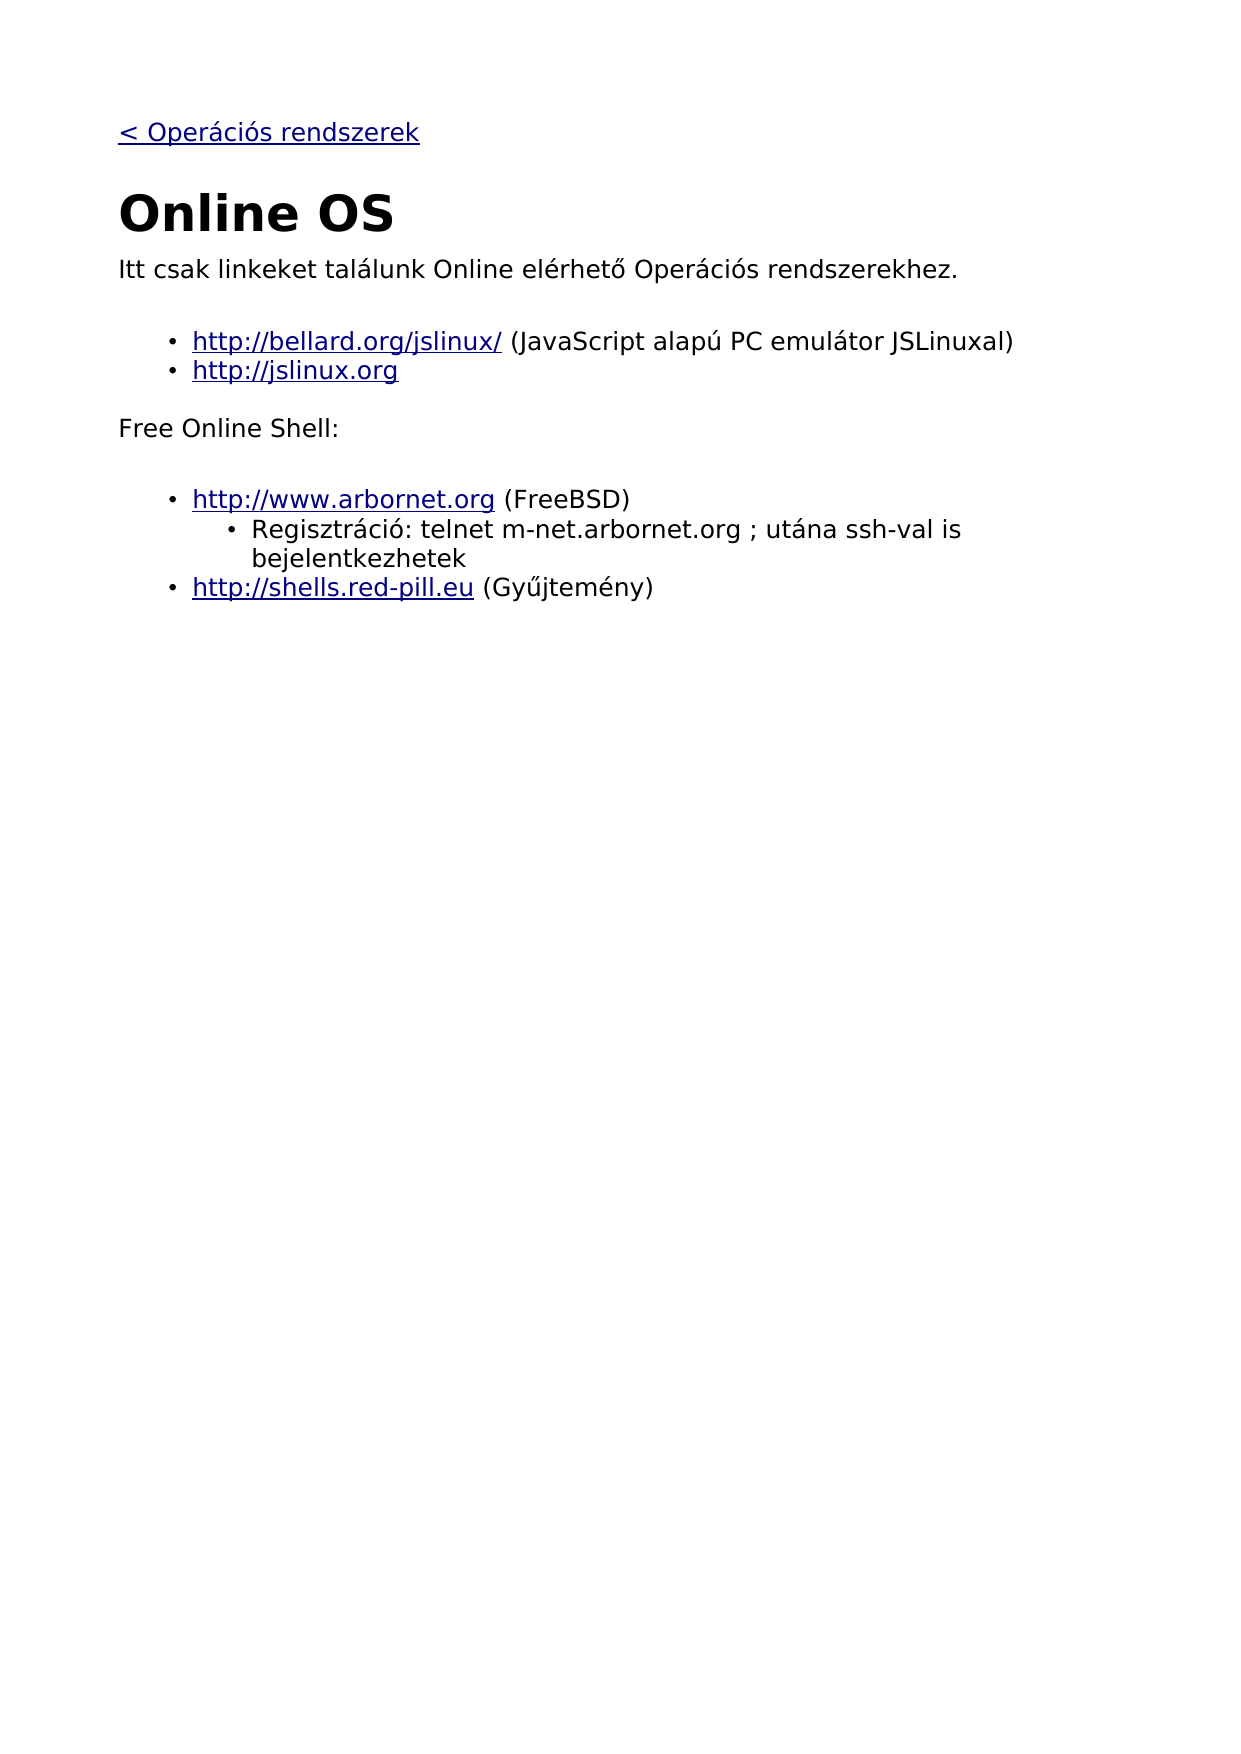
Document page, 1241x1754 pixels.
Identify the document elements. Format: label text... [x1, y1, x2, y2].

list http://shells.red-pill.eu (Gyűjtemény) [177, 573, 1122, 602]
list Regisztráció: telnet m-net.arbornet.org ; utána ssh-val is bejelentkezhetek [236, 515, 1122, 573]
text Free Online Shell: [118, 414, 1122, 444]
text Itt csak linkeket találunk Online elérhető Operációs rendszerekhez. [118, 256, 1122, 285]
list http://www.arbornet.org (FreeBSD) [177, 486, 1122, 515]
list http://jslinux.org [177, 356, 1122, 385]
subtitle Online OS [118, 185, 1122, 243]
list http://bellard.org/jslinux/ (JavaScript alapú PC emulátor JSLinuxal) [177, 327, 1122, 356]
text < Operációs rendszerek [118, 118, 1122, 147]
